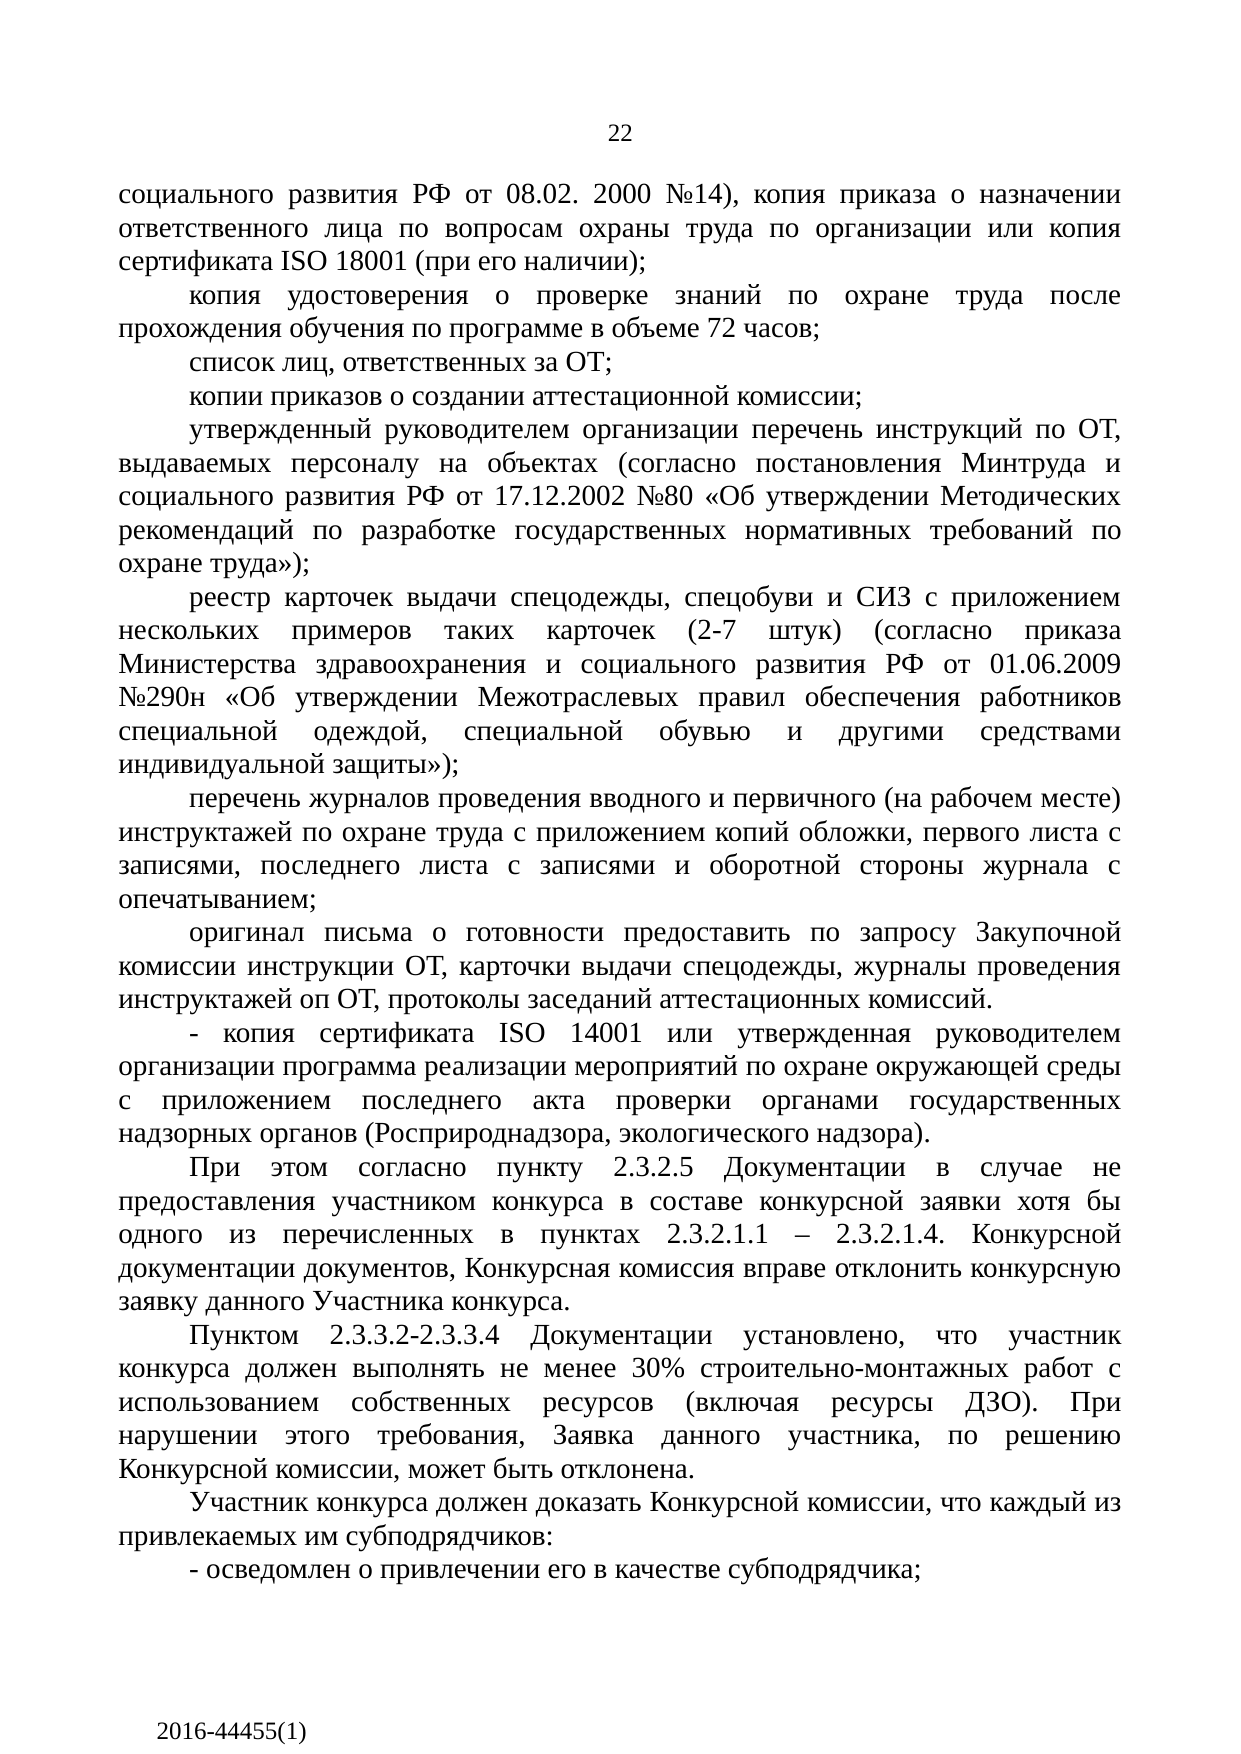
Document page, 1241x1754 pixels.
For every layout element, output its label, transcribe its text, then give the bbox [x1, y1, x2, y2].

text социального развития РФ от 08.02. 2000 №14), копия приказа о назначении ответственного лица по вопросам охраны труда по организации или копия сертификата ISO 18001 (при его наличии); [118, 176, 1122, 277]
text перечень журналов проведения вводного и первичного (на рабочем месте) инструктажей по охране труда с приложением копий обложки, первого листа с записями, последнего листа с записями и оборотной стороны журнала с опечатыванием; [118, 780, 1122, 914]
text копии приказов о создании аттестационной комиссии; [118, 378, 1122, 411]
text реестр карточек выдачи спецодежды, спецобуви и СИЗ с приложением нескольких примеров таких карточек (2-7 штук) (согласно приказа Министерства здравоохранения и социального развития РФ от 01.06.2009 №290н «Об утверждении Межотраслевых правил обеспечения работников специальной одеждой, специальной обувью и другими средствами индивидуальной защиты»); [118, 579, 1122, 780]
text - копия сертификата ISO 14001 или утвержденная руководителем организации программа реализации мероприятий по охране окружающей среды с приложением последнего акта проверки органами государственных надзорных органов (Росприроднадзора, экологического надзора). [118, 1015, 1122, 1149]
text копия удостоверения о проверке знаний по охране труда после прохождения обучения по программе в объеме 72 часов; [118, 277, 1122, 344]
text При этом согласно пункту 2.3.2.5 Документации в случае не предоставления участником конкурса в составе конкурсной заявки хотя бы одного из перечисленных в пунктах 2.3.2.1.1 – 2.3.2.1.4. Конкурсной документации документов, Конкурсная комиссия вправе отклонить конкурсную заявку данного Участника конкурса. [118, 1149, 1122, 1317]
text утвержденный руководителем организации перечень инструкций по ОТ, выдаваемых персоналу на объектах (согласно постановления Минтруда и социального развития РФ от 17.12.2002 №80 «Об утверждении Методических рекомендаций по разработке государственных нормативных требований по охране труда»); [118, 411, 1122, 579]
text оригинал письма о готовности предоставить по запросу Закупочной комиссии инструкции ОТ, карточки выдачи спецодежды, журналы проведения инструктажей оп ОТ, протоколы заседаний аттестационных комиссий. [118, 914, 1122, 1015]
text Участник конкурса должен доказать Конкурсной комиссии, что каждый из привлекаемых им субподрядчиков: [118, 1484, 1122, 1552]
text Пунктом 2.3.3.2-2.3.3.4 Документации установлено, что участник конкурса должен выполнять не менее 30% строительно-монтажных работ c использованием собственных ресурсов (включая ресурсы ДЗО). При нарушении этого требования, Заявка данного участника, по решению Конкурсной комиссии, может быть отклонена. [118, 1317, 1122, 1484]
text список лиц, ответственных за ОТ; [118, 344, 1122, 378]
text - осведомлен о привлечении его в качестве субподрядчика; [118, 1552, 1122, 1585]
